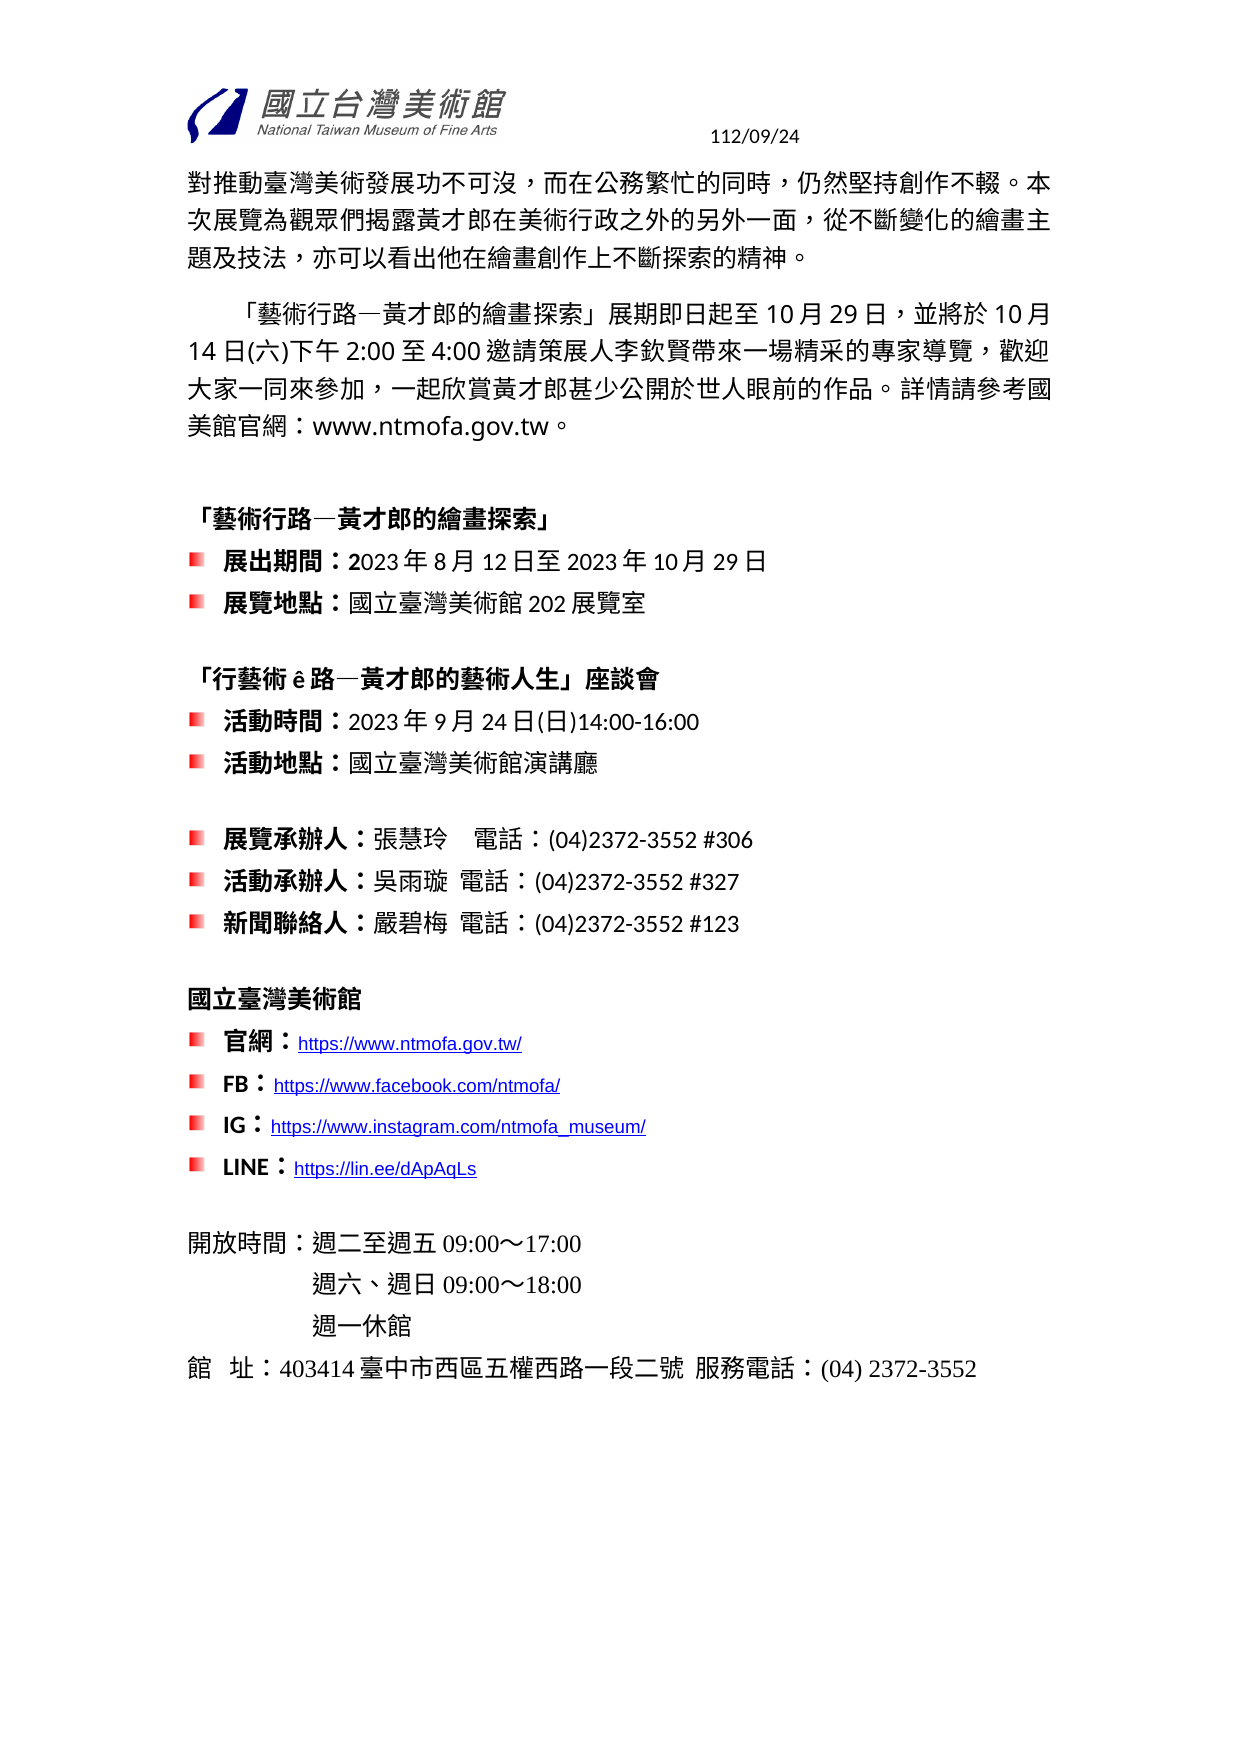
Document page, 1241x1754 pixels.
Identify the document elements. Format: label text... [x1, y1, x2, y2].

picture [188, 1114, 206, 1132]
list 活動承辦人：吳雨璇 電話：(04)2372-3552 #327 [187, 862, 1053, 898]
list 活動地點：國立臺灣美術館演講廳 [187, 743, 1053, 779]
picture [187, 88, 508, 144]
text 週六、週日09:00～18:00 [187, 1265, 1053, 1301]
text 國美館表示，黃才郎從文建會時期擔任美術科長到擔任高雄市立美術館、臺北市立美術館、國立臺灣美術館等公立美術館館長，長年投入美術行政工作，對推動臺灣美術發展功不可沒，而在公務繁忙的同時，仍然堅持創作不輟。本次展覽為觀眾們揭露黃才郎在美術行政之外的另外一面，從不斷變化的繪畫主題及技法，亦可以看出他在繪畫創作上不斷探索的精神。 [187, 162, 1053, 275]
picture [188, 829, 206, 847]
list 展覽承辦人：張慧玲 電話：(04)2372-3552 #306 [187, 820, 1053, 856]
list FB：https://www.facebook.com/ntmofa/ [187, 1063, 1053, 1099]
text 國立臺灣美術館 [187, 980, 1053, 1016]
picture [188, 871, 206, 888]
text 「行藝術ê路—黃才郎的藝術人生」座談會 [187, 660, 1053, 696]
list 新聞聯絡人：嚴碧梅 電話：(04)2372-3552 #123 [187, 903, 1053, 939]
list 展覽地點：國立臺灣美術館202展覽室 [187, 583, 1053, 619]
text 館 址：403414臺中市西區五權西路一段二號 服務電話：(04) 2372-3552 [187, 1348, 1053, 1386]
list LINE：https://lin.ee/dApAqLs [187, 1147, 1053, 1183]
picture [188, 711, 206, 728]
picture [188, 913, 206, 930]
picture [188, 1031, 206, 1048]
list IG：https://www.instagram.com/ntmofa_museum/ [187, 1105, 1053, 1141]
picture [188, 1156, 206, 1173]
list 活動時間：2023年9月24日(日)14:00-16:00 [187, 702, 1053, 738]
text 週一休館 [187, 1307, 1053, 1343]
picture [188, 551, 206, 568]
text 開放時間：週二至週五09:00～17:00 [187, 1223, 1053, 1259]
picture [188, 753, 206, 770]
picture [188, 1073, 206, 1090]
list 官網：https://www.ntmofa.gov.tw/ [187, 1022, 1053, 1058]
text 「藝術行路—黃才郎的繪畫探索」展期即日起至10月29日，並將於10月14日(六)下午2:00至4:00邀請策展人李欽賢帶來一場精采的專家導覽，歡迎大家一同來參加，一起欣賞黃才郎甚少公開於世人眼前的作品。詳情請參考國美館官網：www.ntmofa.gov.tw。 [187, 294, 1053, 444]
picture [188, 593, 206, 610]
text 「藝術行路—黃才郎的繪畫探索」 [187, 500, 1053, 536]
list 展出期間：2023年8月12日至2023年10月29日 [187, 542, 1053, 578]
